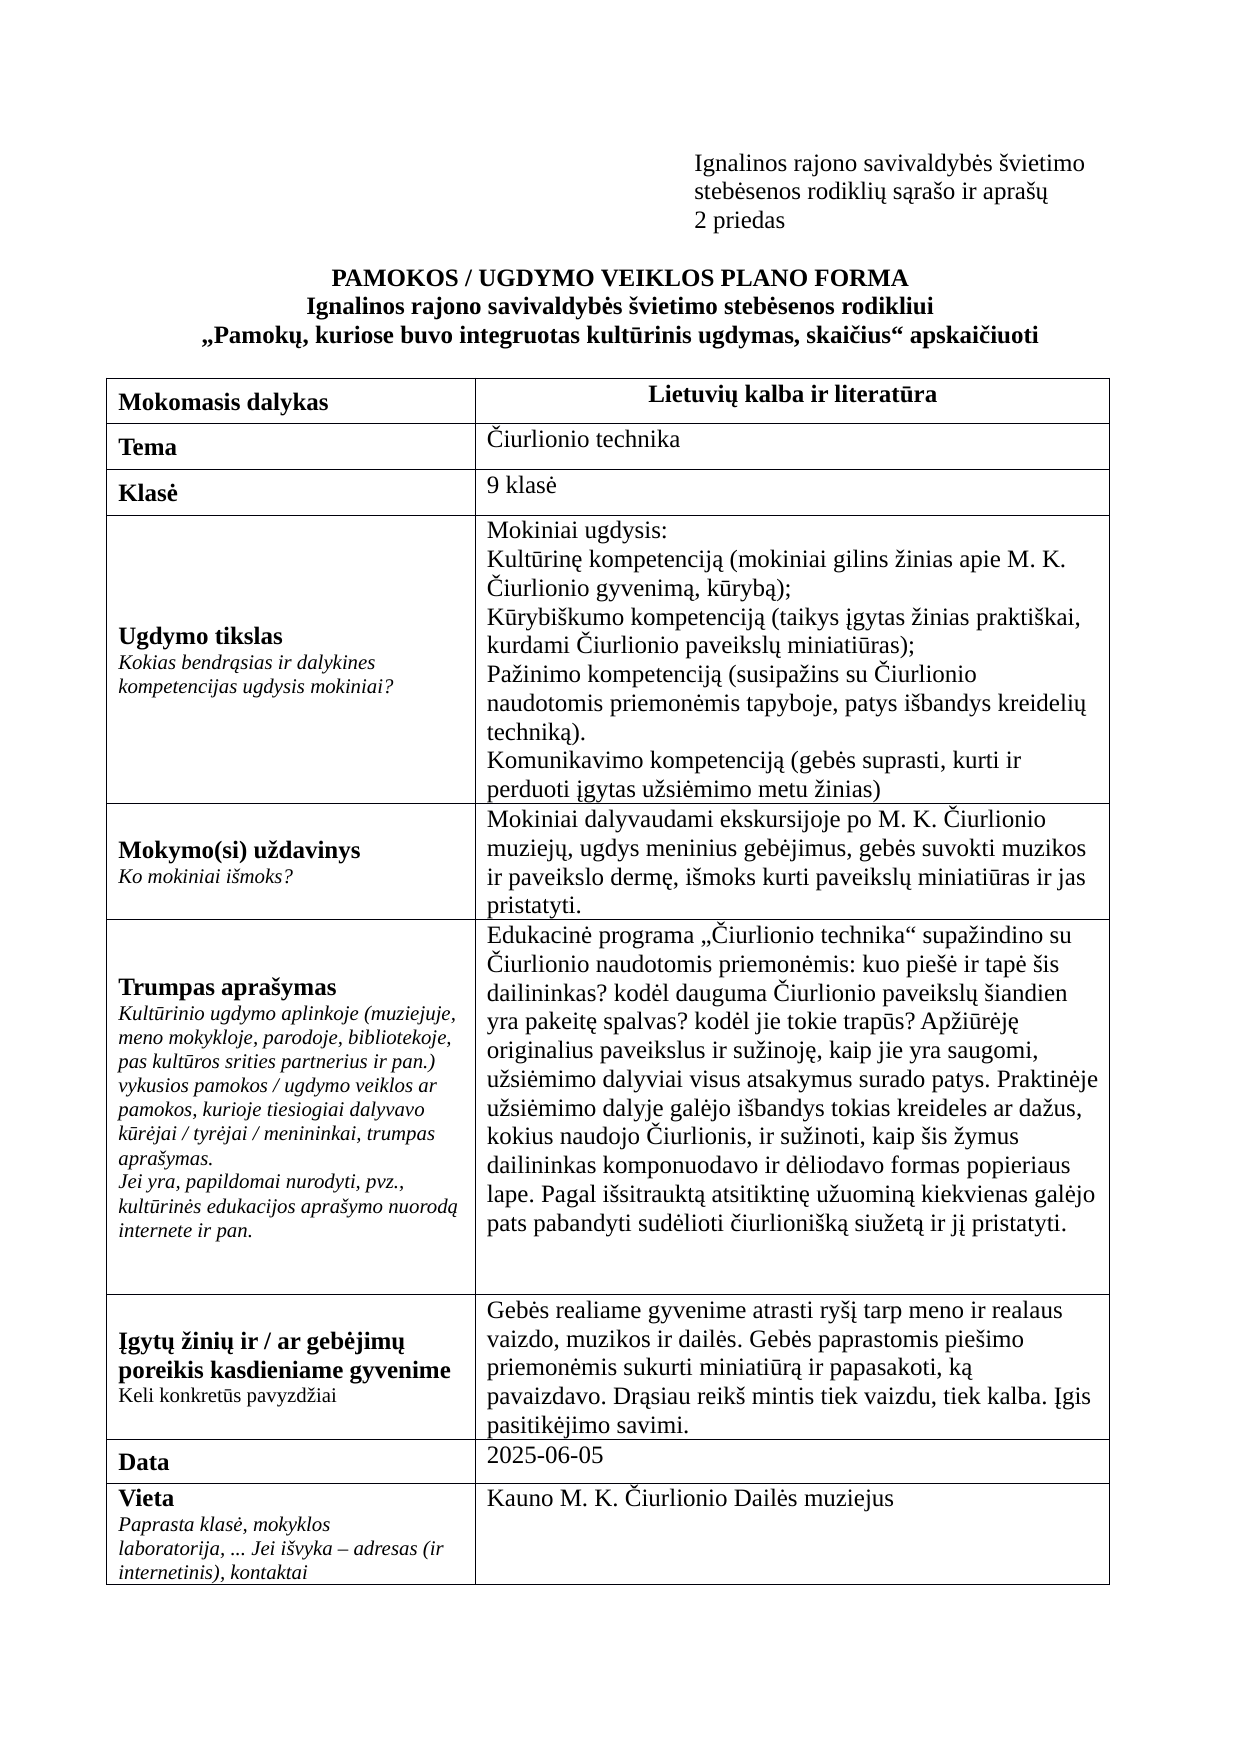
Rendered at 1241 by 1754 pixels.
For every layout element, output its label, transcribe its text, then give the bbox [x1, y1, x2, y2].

table_cell Ugdymo tikslas Kokias bendrąsias ir dalykines kompetencijas ugdysis mokiniai? [107, 516, 475, 803]
table_cell 9 klasė [476, 470, 1109, 514]
table_cell Mokiniai dalyvaudami ekskursijoje po M. K. Čiurlionio muziejų, ugdys meninius gebėjimus, gebės suvokti muzikos ir paveikslo dermę, išmoks kurti paveikslų miniatiūras ir jas pristatyti. [476, 804, 1109, 919]
table_cell Čiurlionio technika [476, 424, 1109, 469]
table_cell Vieta Paprasta klasė, mokyklos laboratorija, ... Jei išvyka – adresas (ir internetinis), kontaktai [107, 1484, 475, 1584]
table_cell Edukacinė programa „Čiurlionio technika“ supažindino su Čiurlionio naudotomis priemonėmis: kuo piešė ir tapė šis dailininkas? kodėl dauguma Čiurlionio paveikslų šiandien yra pakeitę spalvas? kodėl jie tokie trapūs? Apžiūrėję originalius paveikslus ir sužinoję, kaip jie yra saugomi, užsiėmimo dalyviai visus atsakymus surado patys. Praktinėje užsiėmimo dalyje galėjo išbandys tokias kreideles ar dažus, kokius naudojo Čiurlionis, ir sužinoti, kaip šis žymus dailininkas komponuodavo ir dėliodavo formas popieriaus lape. Pagal išsitrauktą atsitiktinę užuominą kiekvienas galėjo pats pabandyti sudėlioti čiurlionišką siužetą ir jį pristatyti. [476, 920, 1109, 1294]
table_cell Kauno M. K. Čiurlionio Dailės muziejus [476, 1484, 1109, 1584]
table_cell Įgytų žinių ir / ar gebėjimų poreikis kasdieniame gyvenime Keli konkretūs pavyzdžiai [107, 1295, 475, 1439]
table_cell Tema [107, 424, 475, 469]
table_cell Mokiniai ugdysis: Kultūrinę kompetenciją (mokiniai gilins žinias apie M. K. Čiurlionio gyvenimą, kūrybą); Kūrybiškumo kompetenciją (taikys įgytas žinias praktiškai, kurdami Čiurlionio paveikslų miniatiūras); Pažinimo kompetenciją (susipažins su Čiurlionio naudotomis priemonėmis tapyboje, patys išbandys kreidelių techniką). Komunikavimo kompetenciją (gebės suprasti, kurti ir perduoti įgytas užsiėmimo metu žinias) [476, 516, 1109, 803]
table_cell Trumpas aprašymas Kultūrinio ugdymo aplinkoje (muziejuje, meno mokykloje, parodoje, bibliotekoje, pas kultūros srities partnerius ir pan.) vykusios pamokos / ugdymo veiklos ar pamokos, kurioje tiesiogiai dalyvavo kūrėjai / tyrėjai / menininkai, trumpas aprašymas. Jei yra, papildomai nurodyti, pvz., kultūrinės edukacijos aprašymo nuorodą internete ir pan. [107, 920, 475, 1294]
text „Pamokų, kuriose buvo integruotas kultūrinis ugdymas, skaičius“ apskaičiuoti [118, 320, 1122, 349]
text 2 priedas [694, 205, 1122, 234]
table_cell 2025-06-05 [476, 1440, 1109, 1482]
text PAMOKOS / UGDYMO VEIKLOS PLANO FORMA [118, 263, 1122, 291]
text Ignalinos rajono savivaldybės švietimo stebėsenos rodikliui [118, 291, 1122, 320]
table_header Lietuvių kalba ir literatūra [476, 379, 1109, 423]
table_cell Gebės realiame gyvenime atrasti ryšį tarp meno ir realaus vaizdo, muzikos ir dailės. Gebės paprastomis piešimo priemonėmis sukurti miniatiūrą ir papasakoti, ką pavaizdavo. Drąsiau reikš mintis tiek vaizdu, tiek kalba. Įgis pasitikėjimo savimi. [476, 1295, 1109, 1439]
table_cell Mokymo(si) uždavinys Ko mokiniai išmoks? [107, 804, 475, 919]
text Ignalinos rajono savivaldybės švietimo stebėsenos rodiklių sąrašo ir aprašų [694, 148, 1122, 205]
table_cell Klasė [107, 470, 475, 514]
table_header Mokomasis dalykas [107, 379, 475, 423]
table_cell Data [107, 1440, 475, 1482]
